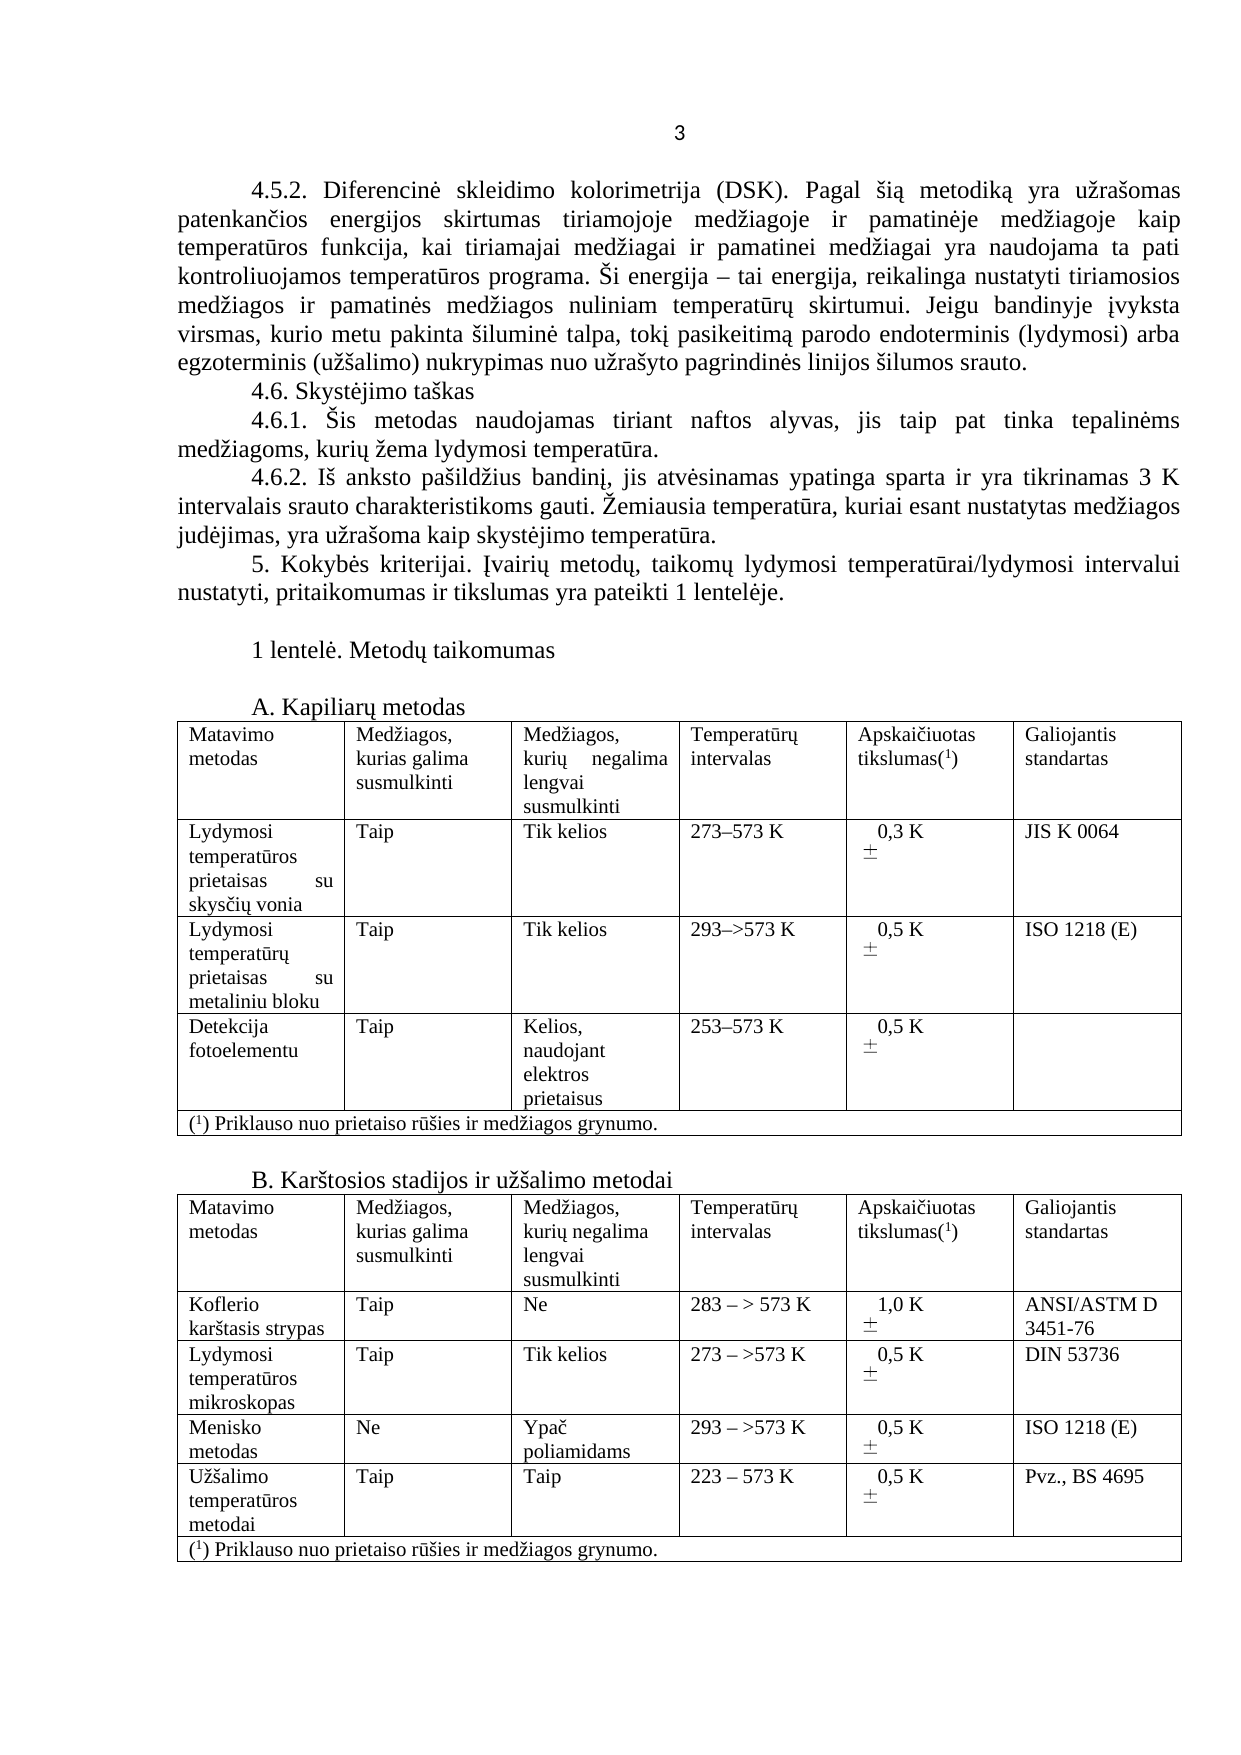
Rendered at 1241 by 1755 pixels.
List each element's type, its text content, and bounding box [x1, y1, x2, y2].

text 4.5.2. Diferencinė skleidimo kolorimetrija (DSK). Pagal šią metodiką yra užrašomas patenkančios energijos skirtumas tiriamojoje medžiagoje ir pamatinėje medžiagoje kaip temperatūros funkcija, kai tiriamajai medžiagai ir pamatinei medžiagai yra naudojama ta pati kontroliuojamos temperatūros programa. Ši energija – tai energija, reikalinga nustatyti tiriamosios medžiagos ir pamatinės medžiagos nuliniam temperatūrų skirtumui. Jeigu bandinyje įvyksta virsmas, kurio metu pakinta šiluminė talpa, tokį pasikeitimą parodo endoterminis (lydymosi) arba egzoterminis (užšalimo) nukrypimas nuo užrašyto pagrindinės linijos šilumos srauto. [177, 175, 1181, 376]
table_header Matavimo metodas [178, 1195, 344, 1291]
table_header Temperatūrų intervalas [680, 722, 846, 818]
text 4.6.1. Šis metodas naudojamas tiriant naftos alyvas, jis taip pat tinka tepalinėms medžiagoms, kurių žema lydymosi temperatūra. [177, 405, 1181, 462]
table_cell 1,0 K [847, 1292, 1013, 1340]
table_cell (1) Priklauso nuo prietaiso rūšies ir medžiagos grynumo. [178, 1537, 1181, 1561]
table_cell 0,3 K [847, 820, 1013, 916]
table_cell 283 – > 573 K [680, 1292, 846, 1340]
table_cell Ne [345, 1415, 511, 1463]
table_cell 0,5 K [847, 1464, 1013, 1536]
table_header Galiojantis standartas [1014, 1195, 1181, 1291]
table_cell Tik kelios [512, 917, 679, 1013]
table_cell Detekcija fotoelementu [178, 1014, 344, 1110]
text 5. Kokybės kriterijai. Įvairių metodų, taikomų lydymosi temperatūrai/lydymosi intervalui nustatyti, pritaikomumas ir tikslumas yra pateikti 1 lentelėje. [177, 549, 1181, 606]
table_cell Lydymosi temperatūros mikroskopas [178, 1341, 344, 1414]
table_cell Taip [512, 1464, 679, 1536]
table_cell Lydymosi temperatūrų prietaisas su metaliniu bloku [178, 917, 344, 1013]
table_cell Taip [345, 917, 511, 1013]
table_cell 293 – >573 K [680, 1415, 846, 1463]
table_header Apskaičiuotas tikslumas(1) [847, 1195, 1013, 1291]
table_header Medžiagos, kurias galima susmulkinti [345, 1195, 511, 1291]
table_cell 223 – 573 K [680, 1464, 846, 1536]
table_header Medžiagos, kurias galima susmulkinti [345, 722, 511, 818]
table_cell Koflerio karštasis strypas [178, 1292, 344, 1340]
text B. Karštosios stadijos ir užšalimo metodai [177, 1165, 1181, 1194]
table_cell Pvz., BS 4695 [1014, 1464, 1181, 1536]
text 4.6. Skystėjimo taškas [177, 376, 1181, 405]
table_cell Taip [345, 820, 511, 916]
table_header Galiojantis standartas [1014, 722, 1181, 818]
text 1 lentelė. Metodų taikomumas [177, 635, 1181, 664]
table_cell Lydymosi temperatūros prietaisas su skysčių vonia [178, 820, 344, 916]
table_cell ANSI/ASTM D 3451-76 [1014, 1292, 1181, 1340]
table_cell Menisko metodas [178, 1415, 344, 1463]
table_cell Tik kelios [512, 1341, 679, 1414]
table_cell 0,5 K [847, 917, 1013, 1013]
table_cell Ne [512, 1292, 679, 1340]
table_cell Taip [345, 1464, 511, 1536]
table_cell 0,5 K [847, 1415, 1013, 1463]
text 4.6.2. Iš anksto pašildžius bandinį, jis atvėsinamas ypatinga sparta ir yra tikrinamas 3 K intervalais srauto charakteristikoms gauti. Žemiausia temperatūra, kuriai esant nustatytas medžiagos judėjimas, yra užrašoma kaip skystėjimo temperatūra. [177, 462, 1181, 549]
table_cell Tik kelios [512, 820, 679, 916]
table_header Medžiagos, kurių negalima lengvai susmulkinti [512, 1195, 679, 1291]
table_cell Užšalimo temperatūros metodai [178, 1464, 344, 1536]
table_cell 0,5 K [847, 1014, 1013, 1110]
table_cell 293–>573 K [680, 917, 846, 1013]
table_cell Kelios, naudojant elektros prietaisus [512, 1014, 679, 1110]
table_cell JIS K 0064 [1014, 820, 1181, 916]
table_cell [1014, 1014, 1181, 1110]
table_cell DIN 53736 [1014, 1341, 1181, 1414]
table_header Matavimo metodas [178, 722, 344, 818]
table_cell Taip [345, 1341, 511, 1414]
text A. Kapiliarų metodas [177, 692, 1181, 721]
table_cell 253–573 K [680, 1014, 846, 1110]
table_cell Taip [345, 1014, 511, 1110]
table_cell Ypač poliamidams [512, 1415, 679, 1463]
table_cell 273 – >573 K [680, 1341, 846, 1414]
table_cell 273–573 K [680, 820, 846, 916]
table_cell 0,5 K [847, 1341, 1013, 1414]
table_header Medžiagos, kurių negalima lengvai susmulkinti [512, 722, 679, 818]
table_cell ISO 1218 (E) [1014, 917, 1181, 1013]
table_cell ISO 1218 (E) [1014, 1415, 1181, 1463]
table_cell (1) Priklauso nuo prietaiso rūšies ir medžiagos grynumo. [178, 1111, 1181, 1135]
table_header Apskaičiuotas tikslumas(1) [847, 722, 1013, 818]
table_cell Taip [345, 1292, 511, 1340]
table_header Temperatūrų intervalas [680, 1195, 846, 1291]
